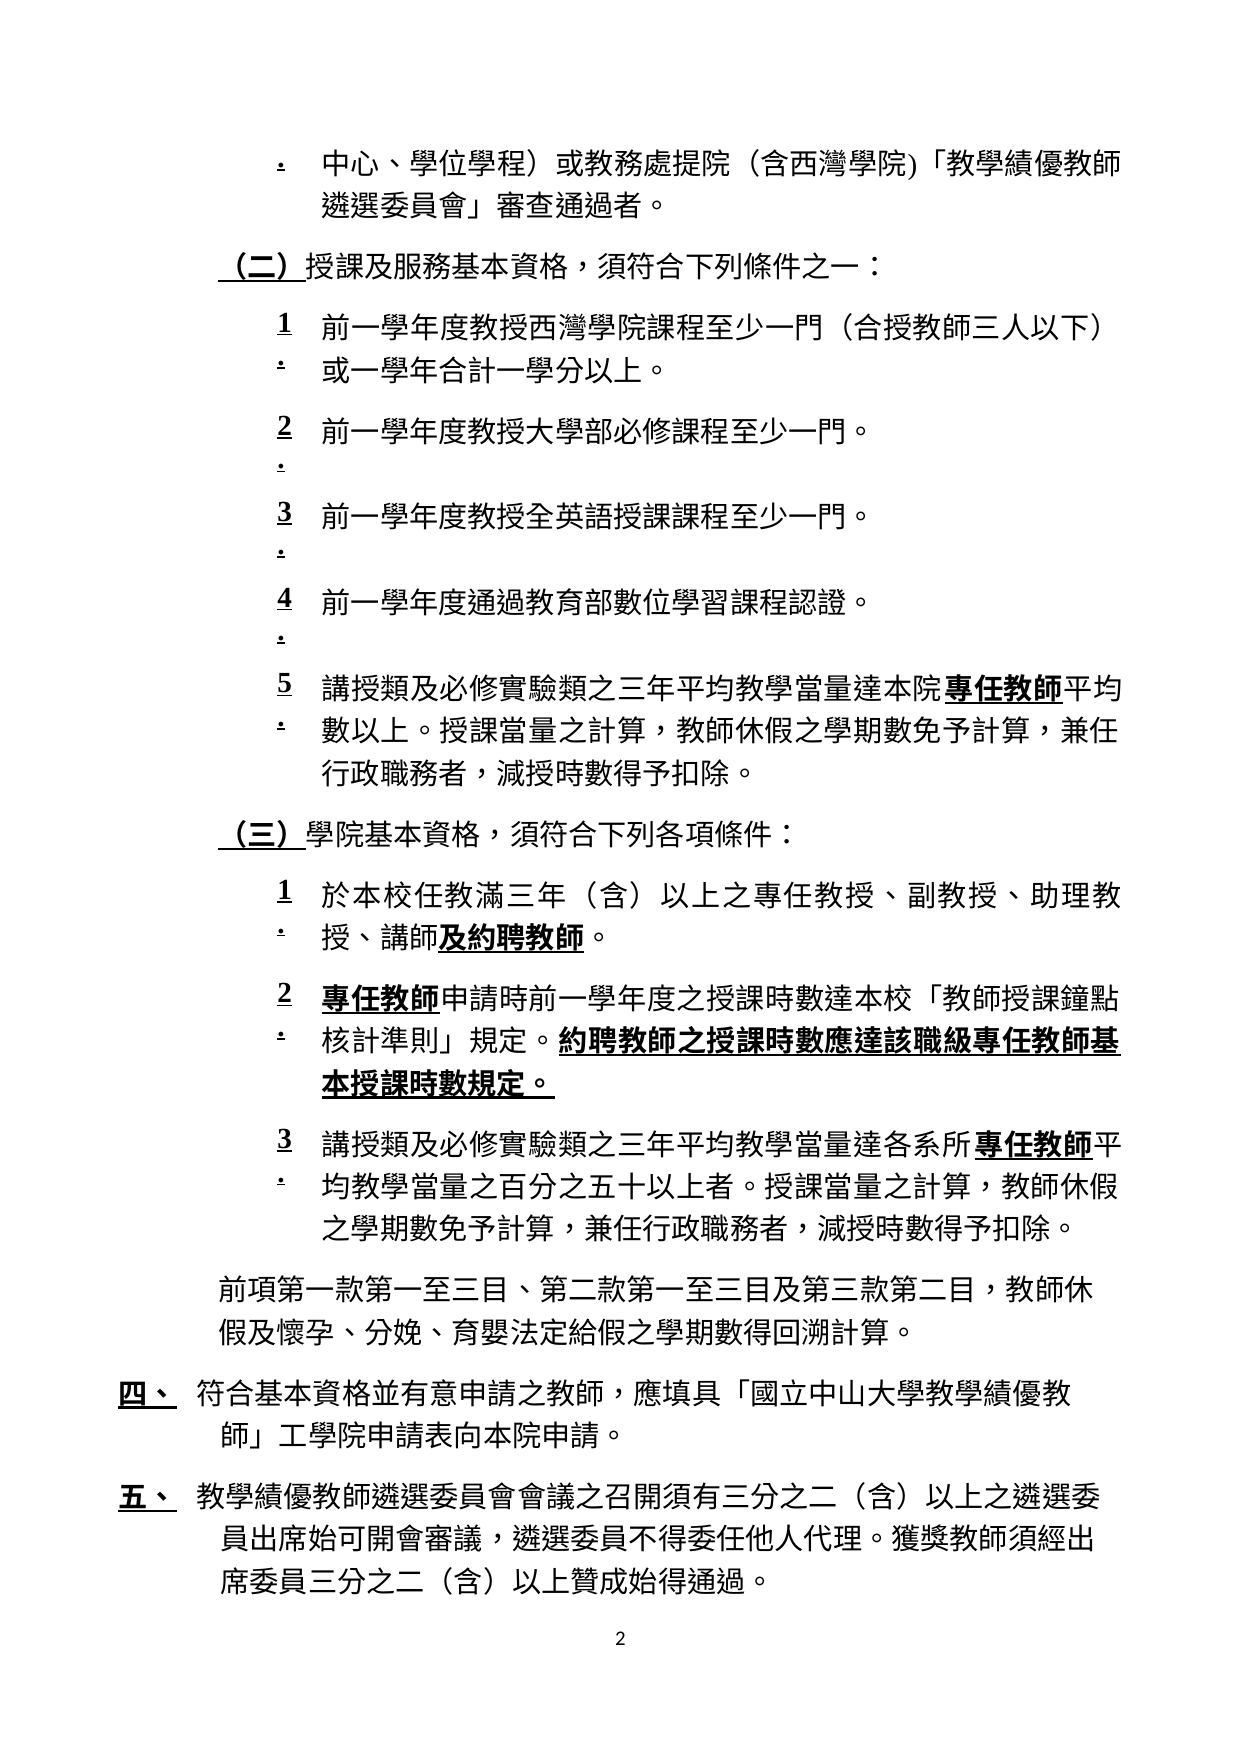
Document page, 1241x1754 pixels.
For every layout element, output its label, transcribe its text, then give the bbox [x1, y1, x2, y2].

table_cell 前一學年度通過教育部數位學習課程認證。 [310, 561, 1133, 647]
table_cell 3. [266, 1103, 310, 1248]
table_cell 前一學年度教授大學部必修課程至少一門。 [310, 389, 1133, 475]
text 四、 符合基本資格並有意申請之教師，應填具「國立中山大學教學績優教師」工學院申請表向本院申請。 [118, 1370, 1122, 1455]
table_cell 3. [266, 475, 310, 561]
text （三）學院基本資格，須符合下列各項條件： [218, 811, 1122, 853]
table_header 前一學年度教授西灣學院課程至少一門（合授教師三人以下）或一學年合計一學分以上。 [310, 286, 1133, 389]
text （二）授課及服務基本資格，須符合下列條件之一： [218, 244, 1122, 286]
table_cell 2. [266, 389, 310, 475]
table_header 1. [266, 854, 310, 957]
text 五、 教學績優教師遴選委員會會議之召開須有三分之二（含）以上之遴選委員出席始可開會審議，遴選委員不得委任他人代理。獲獎教師須經出席委員三分之二（含）以上贊成始得通過。 [118, 1473, 1122, 1600]
table_cell 講授類及必修實驗類之三年平均教學當量達各系所專任教師平均教學當量之百分之五十以上者。授課當量之計算，教師休假之學期數免予計算，兼任行政職務者，減授時數得予扣除。 [310, 1103, 1133, 1248]
table_cell 前一學年度教授全英語授課課程至少一門。 [310, 475, 1133, 561]
table_cell 5. [266, 647, 310, 792]
table_cell . [266, 122, 310, 225]
text 前項第一款第一至三目、第二款第一至三目及第三款第二目，教師休假及懷孕、分娩、育嬰法定給假之學期數得回溯計算。 [218, 1267, 1122, 1351]
table_cell 講授類及必修實驗類之三年平均教學當量達本院專任教師平均數以上。授課當量之計算，教師休假之學期數免予計算，兼任行政職務者，減授時數得予扣除。 [310, 647, 1133, 792]
table_header 於本校任教滿三年（含）以上之專任教授、副教授、助理教授、講師及約聘教師。 [310, 854, 1133, 957]
table_cell 專任教師申請時前一學年度之授課時數達本校「教師授課鐘點核計準則」規定。約聘教師之授課時數應達該職級專任教師基本授課時數規定。 [310, 957, 1133, 1102]
table_cell 中心、學位學程）或教務處提院（含西灣學院)「教學績優教師遴選委員會」審查通過者。 [310, 122, 1133, 225]
table_header 1. [266, 286, 310, 389]
table_cell 4. [266, 561, 310, 647]
table_cell 2. [266, 957, 310, 1102]
